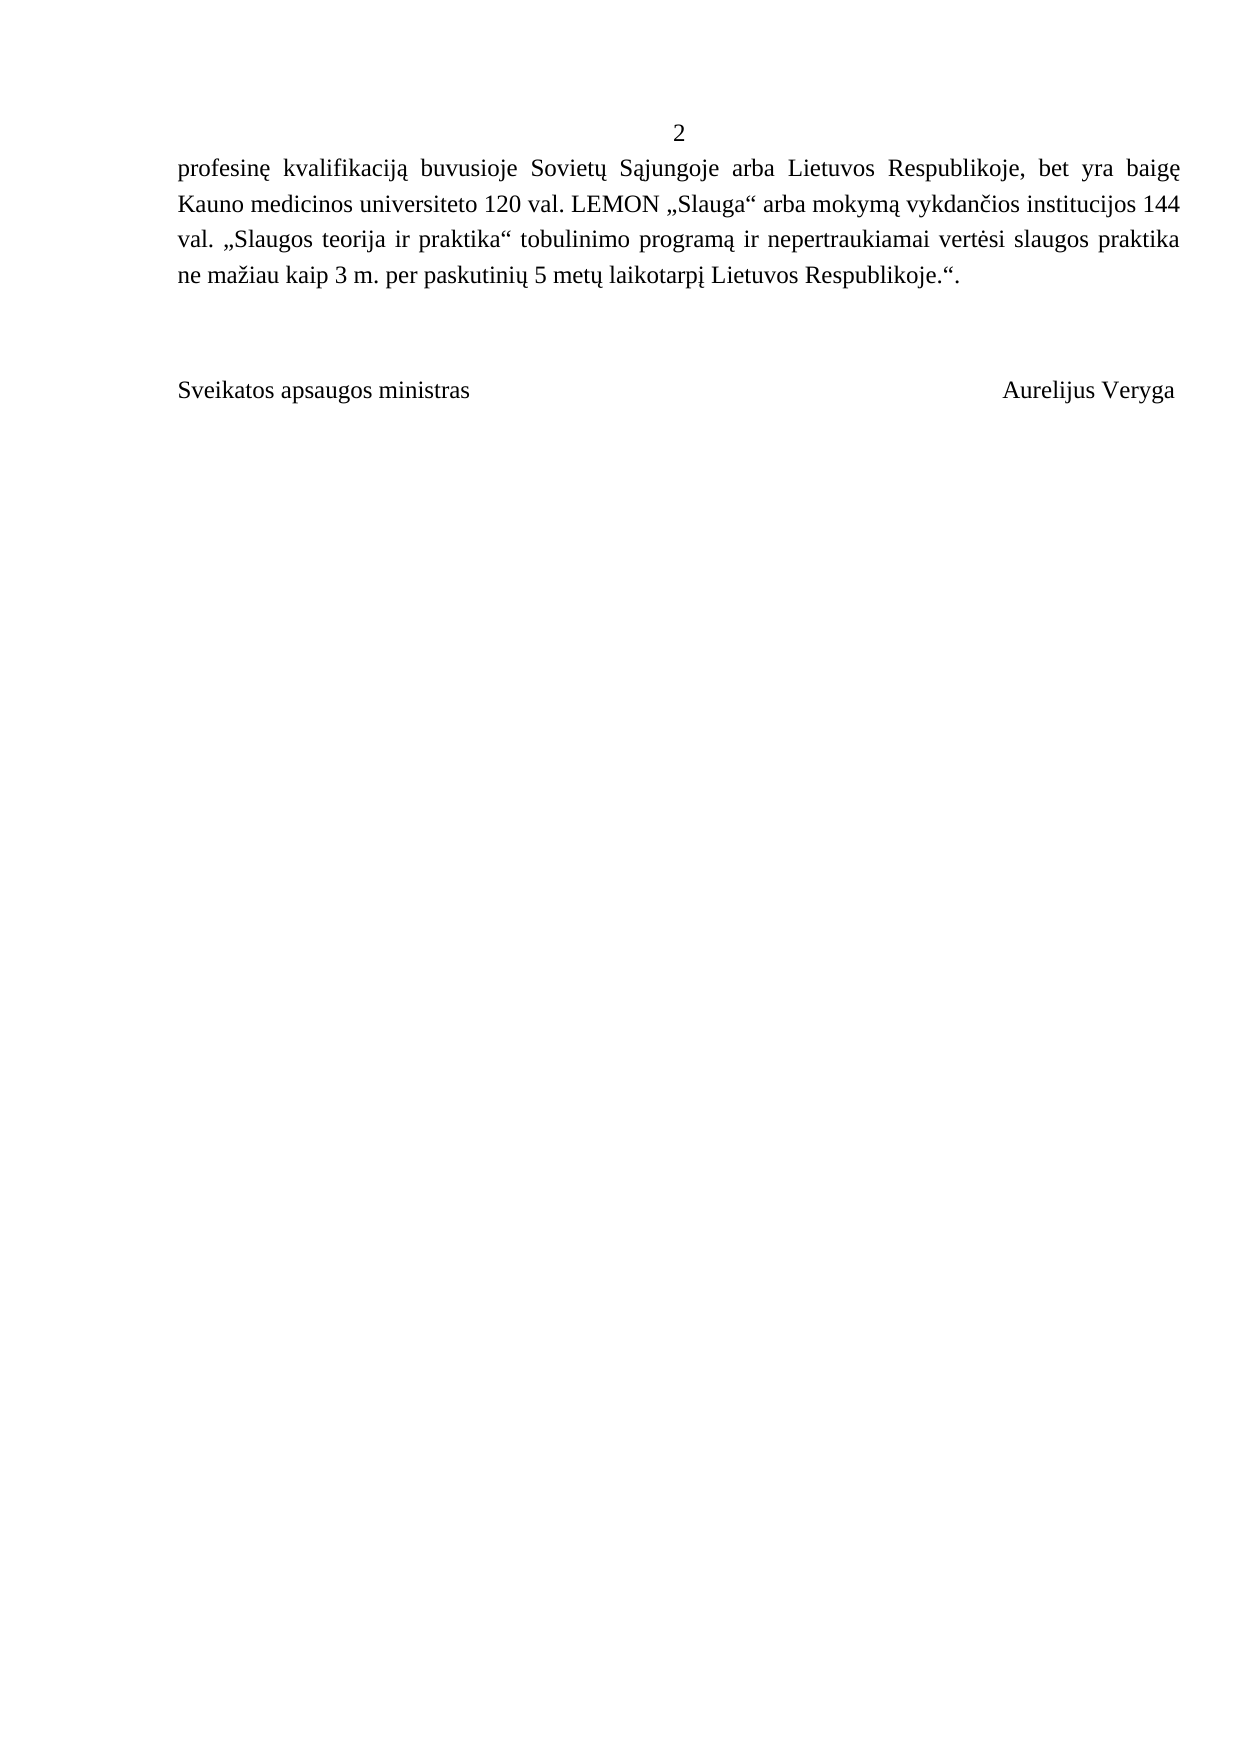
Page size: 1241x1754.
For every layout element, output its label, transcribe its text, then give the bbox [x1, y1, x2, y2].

text Sveikatos apsaugos ministras Aurelijus Veryga [177, 375, 1181, 403]
text profesinę kvalifikaciją buvusioje Sovietų Sąjungoje arba Lietuvos Respublikoje, bet yra baigę Kauno medicinos universiteto 120 val. LEMON „Slauga“ arba mokymą vykdančios institucijos 144 val. „Slaugos teorija ir praktika“ tobulinimo programą ir nepertraukiamai vertėsi slaugos praktika ne mažiau kaip 3 m. per paskutinių 5 metų laikotarpį Lietuvos Respublikoje.“. [177, 147, 1181, 288]
